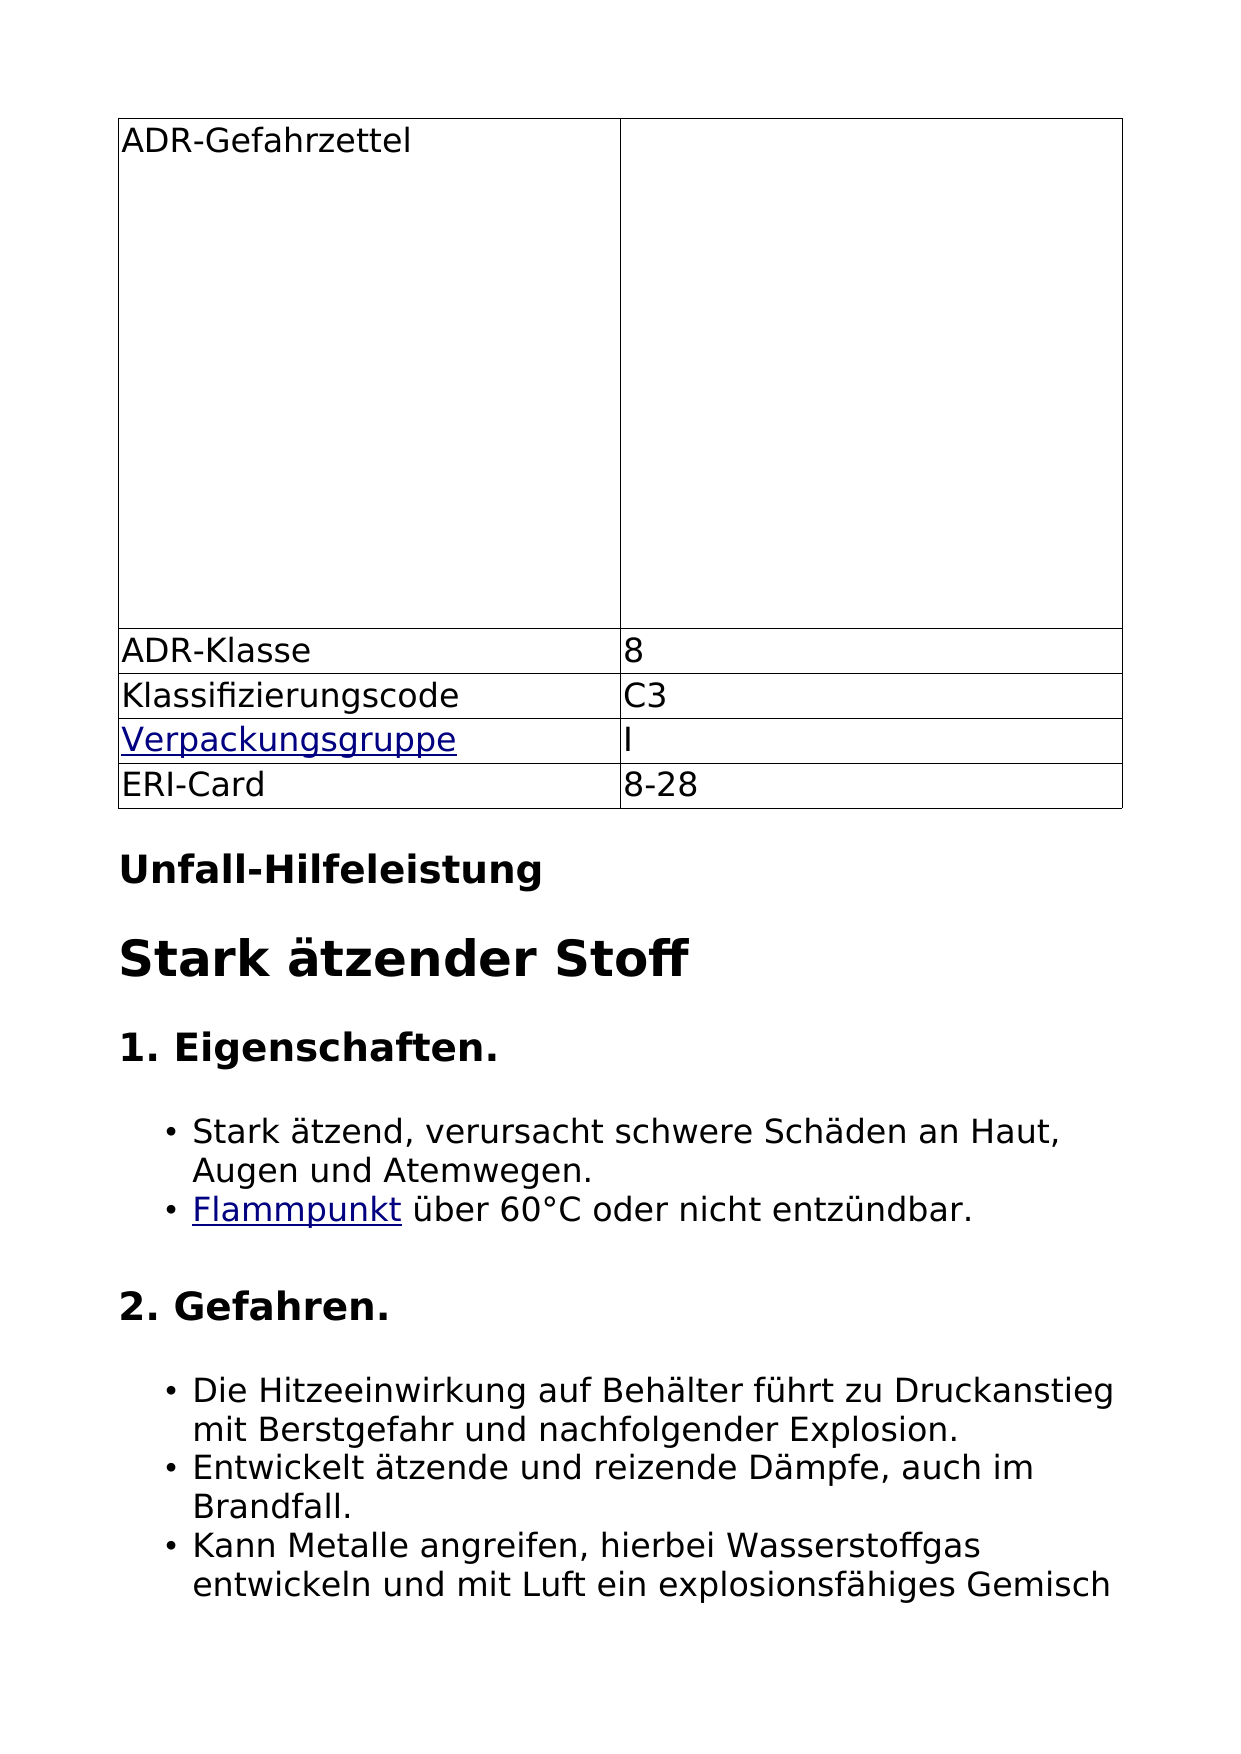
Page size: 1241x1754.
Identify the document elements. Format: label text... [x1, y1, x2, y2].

table_cell I [621, 719, 1122, 763]
table_cell ADR-Gefahrzettel [119, 119, 620, 628]
table_cell 8 [621, 629, 1122, 673]
list Flammpunkt über 60°C oder nicht entzündbar. [177, 1191, 1122, 1229]
list Entwickelt ätzende und reizende Dämpfe, auch im Brandfall. [177, 1449, 1122, 1527]
subtitle Stark ätzender Stoff [118, 930, 1122, 988]
table_cell C3 [621, 674, 1122, 718]
list Die Hitzeeinwirkung auf Behälter führt zu Druckanstieg mit Berstgefahr und nachfolgender Explosion. [177, 1371, 1122, 1449]
table_cell ERI-Card [119, 764, 620, 807]
table_cell ADR-Klasse [119, 629, 620, 673]
list Kann Metalle angreifen, hierbei Wasserstoffgas entwickeln und mit Luft ein explosionsfähiges Gemisch [177, 1527, 1122, 1604]
table_cell Klassifizierungscode [119, 674, 620, 718]
table_cell 8-28 [621, 764, 1122, 807]
table_cell Verpackungsgruppe [119, 719, 620, 763]
subtitle 1. Eigenschaften. [118, 1026, 1122, 1071]
table_cell [621, 119, 1122, 628]
subtitle Unfall-Hilfeleistung [118, 847, 1122, 892]
subtitle 2. Gefahren. [118, 1284, 1122, 1329]
list Stark ätzend, verursacht schwere Schäden an Haut, Augen und Atemwegen. [177, 1113, 1122, 1191]
